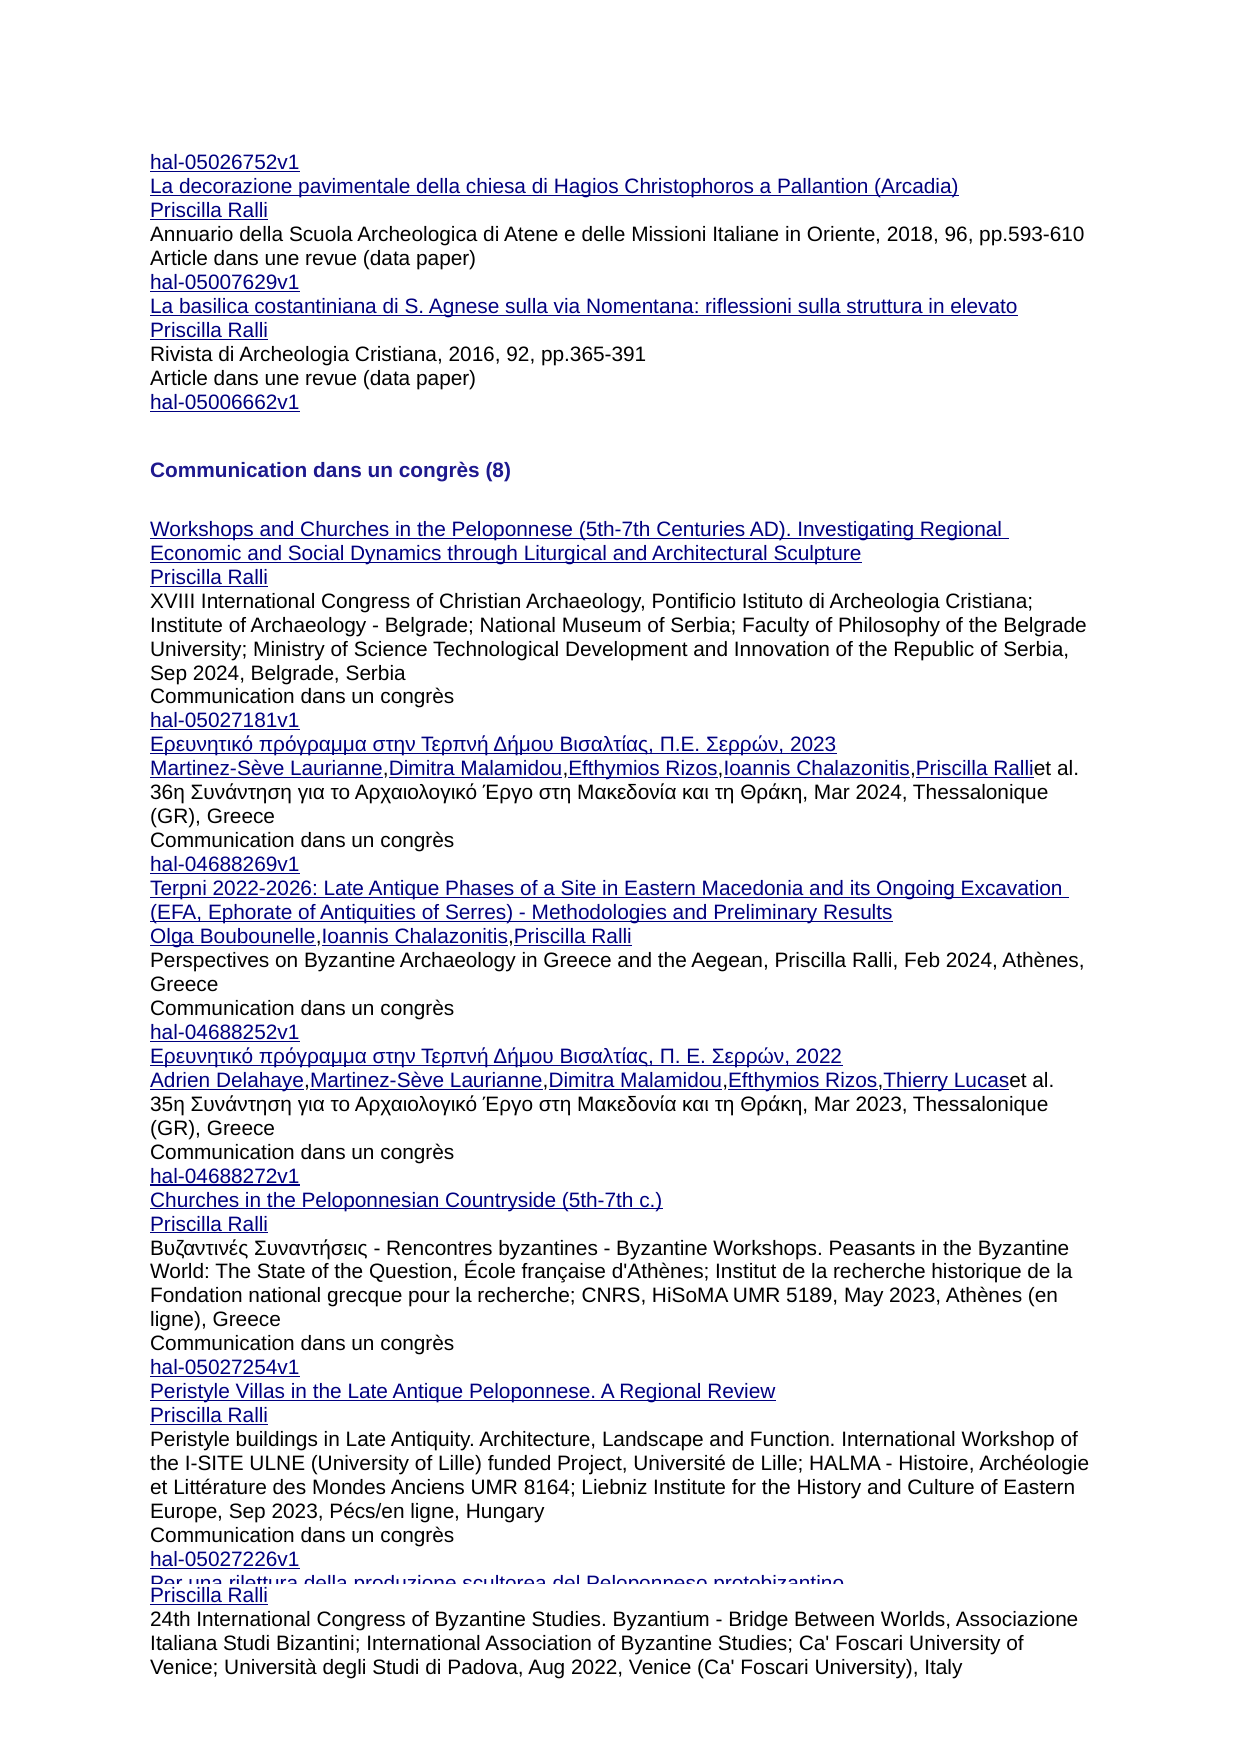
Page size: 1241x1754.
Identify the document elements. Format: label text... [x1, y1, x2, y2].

table_cell Terpni 2022-2026: Late Antique Phases of a Site in Eastern Macedonia and its Ongoing Excavation (EFA, Ephorate of Antiquities of Serres) - Methodologies and Preliminary Results Olga Boubounelle,Ioannis Chalazonitis,Priscilla Ralli Perspectives on Byzantine Archaeology in Greece and the Aegean, Priscilla Ralli, Feb 2024, Athènes, Greece Communication dans un congrès hal-04688252v1 [150, 876, 1090, 1044]
table_cell La decorazione pavimentale della chiesa di Hagios Christophoros a Pallantion (Arcadia) Priscilla Ralli Annuario della Scuola Archeologica di Atene e delle Missioni Italiane in Oriente, 2018, 96, pp.593-610 Article dans une revue (data paper) hal-05007629v1 [150, 174, 1090, 294]
table_cell Ερευνητικό πρόγραμμα στην Τερπνή Δήμου Βισαλτίας, Π.Ε. Σερρών, 2023 Martinez-Sève Laurianne,Dimitra Malamidou,Efthymios Rizos,Ioannis Chalazonitis,Priscilla Ralliet al. 36η Συνάντηση για το Αρχαιολογικό Έργο στη Μακεδονία και τη Θράκη, Mar 2024, Thessalonique (GR), Greece Communication dans un congrès hal-04688269v1 [150, 732, 1090, 876]
table_header Workshops and Churches in the Peloponnese (5th-7th Centuries AD). Investigating Regional Economic and Social Dynamics through Liturgical and Architectural Sculpture Priscilla Ralli XVIII International Congress of Christian Archaeology, Pontificio Istituto di Archeologia Cristiana; Institute of Archaeology - Belgrade; National Museum of Serbia; Faculty of Philosophy of the Belgrade University; Ministry of Science Technological Development and Innovation of the Republic of Serbia, Sep 2024, Belgrade, Serbia Communication dans un congrès hal-05027181v1 [150, 517, 1090, 732]
table_cell Peristyle Villas in the Late Antique Peloponnese. A Regional Review Priscilla Ralli Peristyle buildings in Late Antiquity. Architecture, Landscape and Function. International Workshop of the I-SITE ULNE (University of Lille) funded Project, Université de Lille; HALMA - Histoire, Archéologie et Littérature des Mondes Anciens UMR 8164; Liebniz Institute for the History and Culture of Eastern Europe, Sep 2023, Pécs/en ligne, Hungary Communication dans un congrès hal-05027226v1 [150, 1379, 1090, 1571]
table_cell La basilica costantiniana di S. Agnese sulla via Nomentana: riflessioni sulla struttura in elevato Priscilla Ralli Rivista di Archeologia Cristiana, 2016, 92, pp.365-391 Article dans une revue (data paper) hal-05006662v1 [150, 294, 1090, 413]
subtitle Communication dans un congrès (8) [150, 458, 1090, 482]
table_cell Per una rilettura della produzione scultorea del Peloponneso protobizantino Priscilla Ralli 24th International Congress of Byzantine Studies. Byzantium - Bridge Between Worlds, Associazione Italiana Studi Bizantini; International Association of Byzantine Studies; Ca' Foscari University of Venice; Università degli Studi di Padova, Aug 2022, Venice (Ca' Foscari University), Italy [150, 1571, 1090, 1679]
table_cell Ερευνητικό πρόγραμμα στην Τερπνή Δήμου Βισαλτίας, Π. Ε. Σερρών, 2022 Adrien Delahaye,Martinez-Sève Laurianne,Dimitra Malamidou,Efthymios Rizos,Thierry Lucaset al. 35η Συνάντηση για το Αρχαιολογικό Έργο στη Μακεδονία και τη Θράκη, Mar 2023, Thessalonique (GR), Greece Communication dans un congrès hal-04688272v1 [150, 1044, 1090, 1187]
table_cell hal-05026752v1 [150, 150, 1090, 174]
table_cell Churches in the Peloponnesian Countryside (5th-7th c.) Priscilla Ralli Βυζαντινές Συναντήσεις - Rencontres byzantines - Byzantine Workshops. Peasants in the Byzantine World: The State of the Question, École française d'Athènes; Institut de la recherche historique de la Fondation national grecque pour la recherche; CNRS, HiSoMA UMR 5189, May 2023, Athènes (en ligne), Greece Communication dans un congrès hal-05027254v1 [150, 1188, 1090, 1379]
